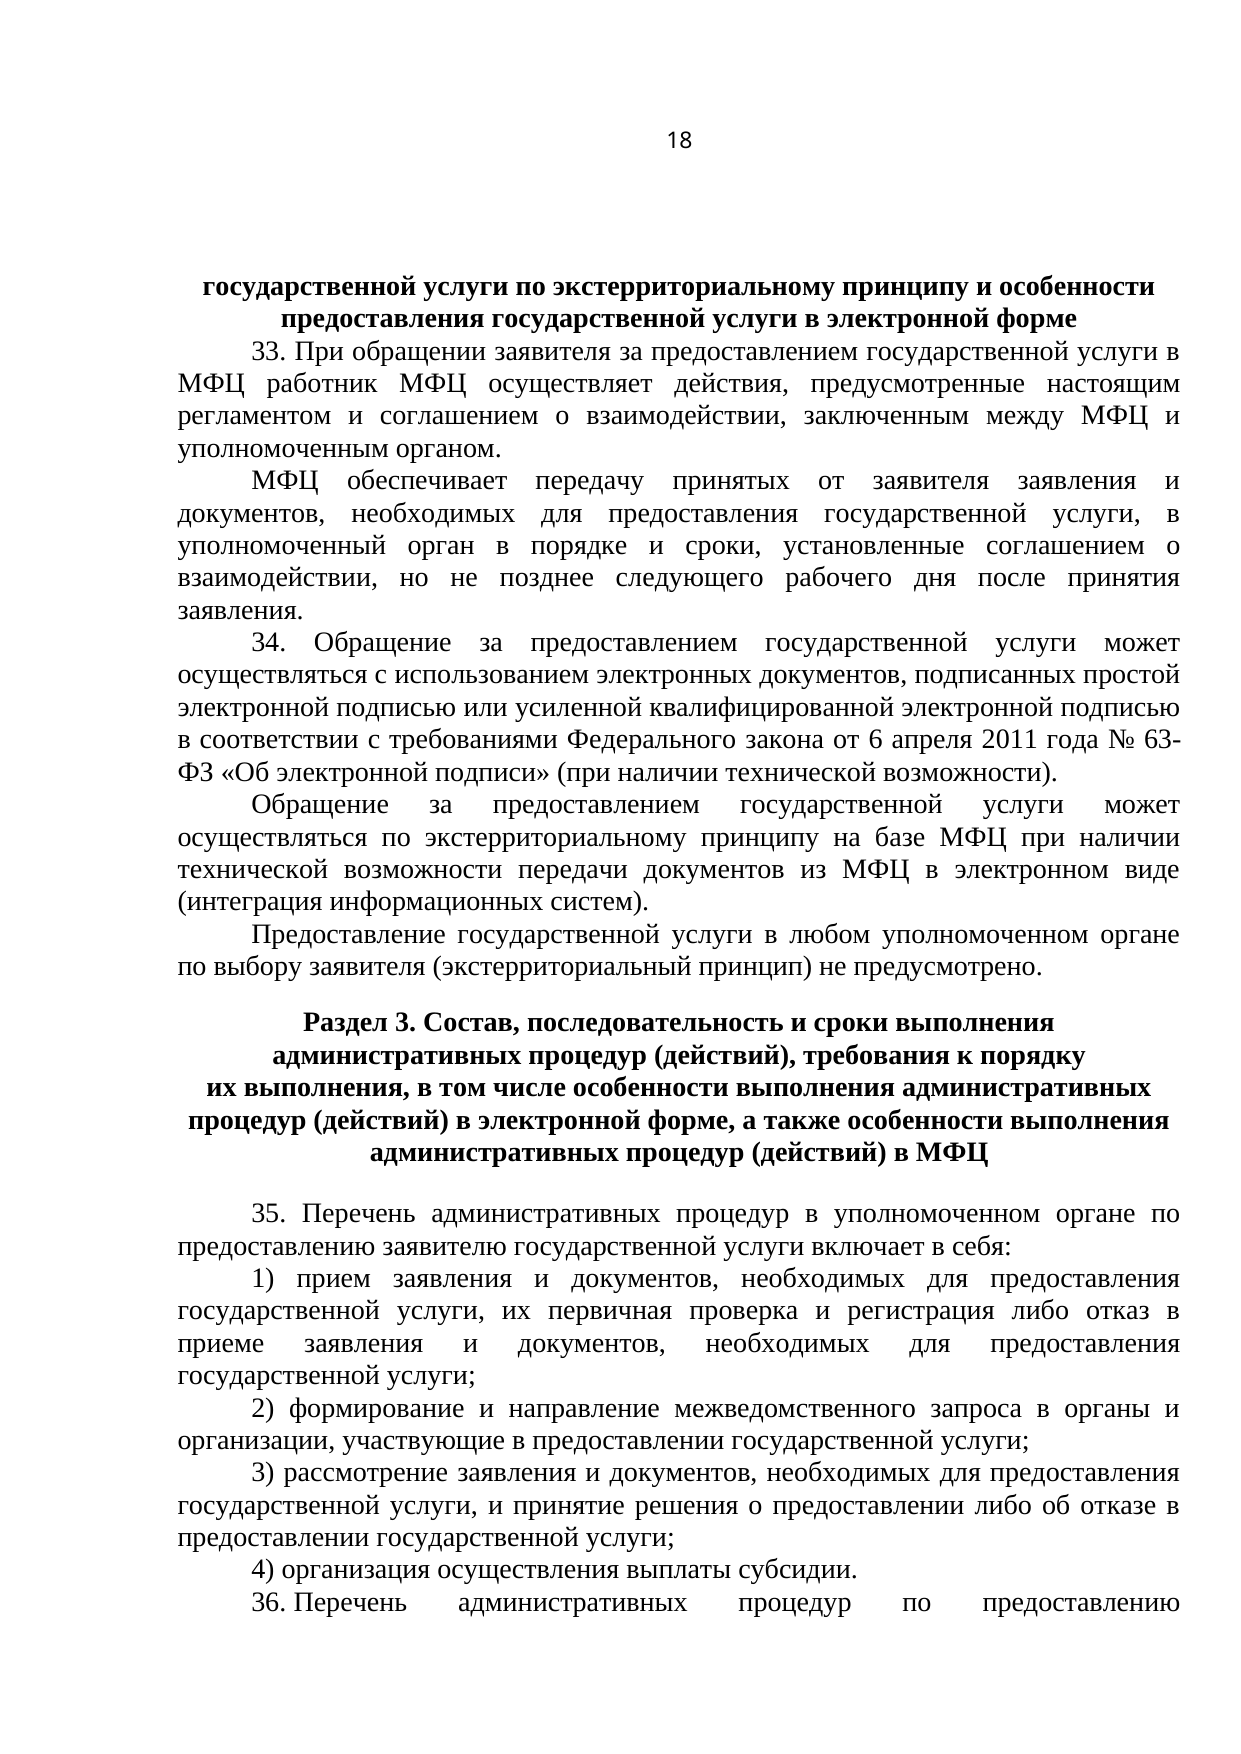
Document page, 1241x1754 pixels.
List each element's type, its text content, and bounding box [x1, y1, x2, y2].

text Предоставление государственной услуги в любом уполномоченном органе по выбору заявителя (экстерриториальный принцип) не предусмотрено. [177, 917, 1181, 982]
text МФЦ обеспечивает передачу принятых от заявителя заявления и документов, необходимых для предоставления государственной услуги, в уполномоченный орган в порядке и сроки, установленные соглашением о взаимодействии, но не позднее следующего рабочего дня после принятия заявления. [177, 463, 1181, 625]
text 3) рассмотрение заявления и документов, необходимых для предоставления государственной услуги, и принятие решения о предоставлении либо об отказе в предоставлении государственной услуги; [177, 1455, 1181, 1553]
text 33. При обращении заявителя за предоставлением государственной услуги в МФЦ работник МФЦ осуществляет действия, предусмотренные настоящим регламентом и соглашением о взаимодействии, заключенным между МФЦ и уполномоченным органом. [177, 334, 1181, 463]
text 35. Перечень административных процедур в уполномоченном органе по предоставлению заявителю государственной услуги включает в себя: [177, 1196, 1181, 1261]
text государственной услуги по экстерриториальному принципу и особенности предоставления государственной услуги в электронной форме [177, 269, 1181, 334]
text 1) прием заявления и документов, необходимых для предоставления государственной услуги, их первичная проверка и регистрация либо отказ в приеме заявления и документов, необходимых для предоставления государственной услуги; [177, 1261, 1181, 1391]
text 36. Перечень административных процедур по предоставлению [177, 1585, 1181, 1617]
text 4) организация осуществления выплаты субсидии. [177, 1553, 1181, 1585]
text 34. Обращение за предоставлением государственной услуги может осуществляться с использованием электронных документов, подписанных простой электронной подписью или усиленной квалифицированной электронной подписью в соответствии с требованиями Федерального закона от 6 апреля 2011 года № 63-ФЗ «Об электронной подписи» (при наличии технической возможности). [177, 625, 1181, 787]
text Обращение за предоставлением государственной услуги может осуществляться по экстерриториальному принципу на базе МФЦ при наличии технической возможности передачи документов из МФЦ в электронном виде (интеграция информационных систем). [177, 787, 1181, 917]
text Раздел 3. Состав, последовательность и сроки выполнения административных процедур (действий), требования к порядку их выполнения, в том числе особенности выполнения административных процедур (действий) в электронной форме, а также особенности выполнения административных процедур (действий) в МФЦ [177, 1006, 1181, 1167]
text 2) формирование и направление межведомственного запроса в органы и организации, участвующие в предоставлении государственной услуги; [177, 1391, 1181, 1455]
